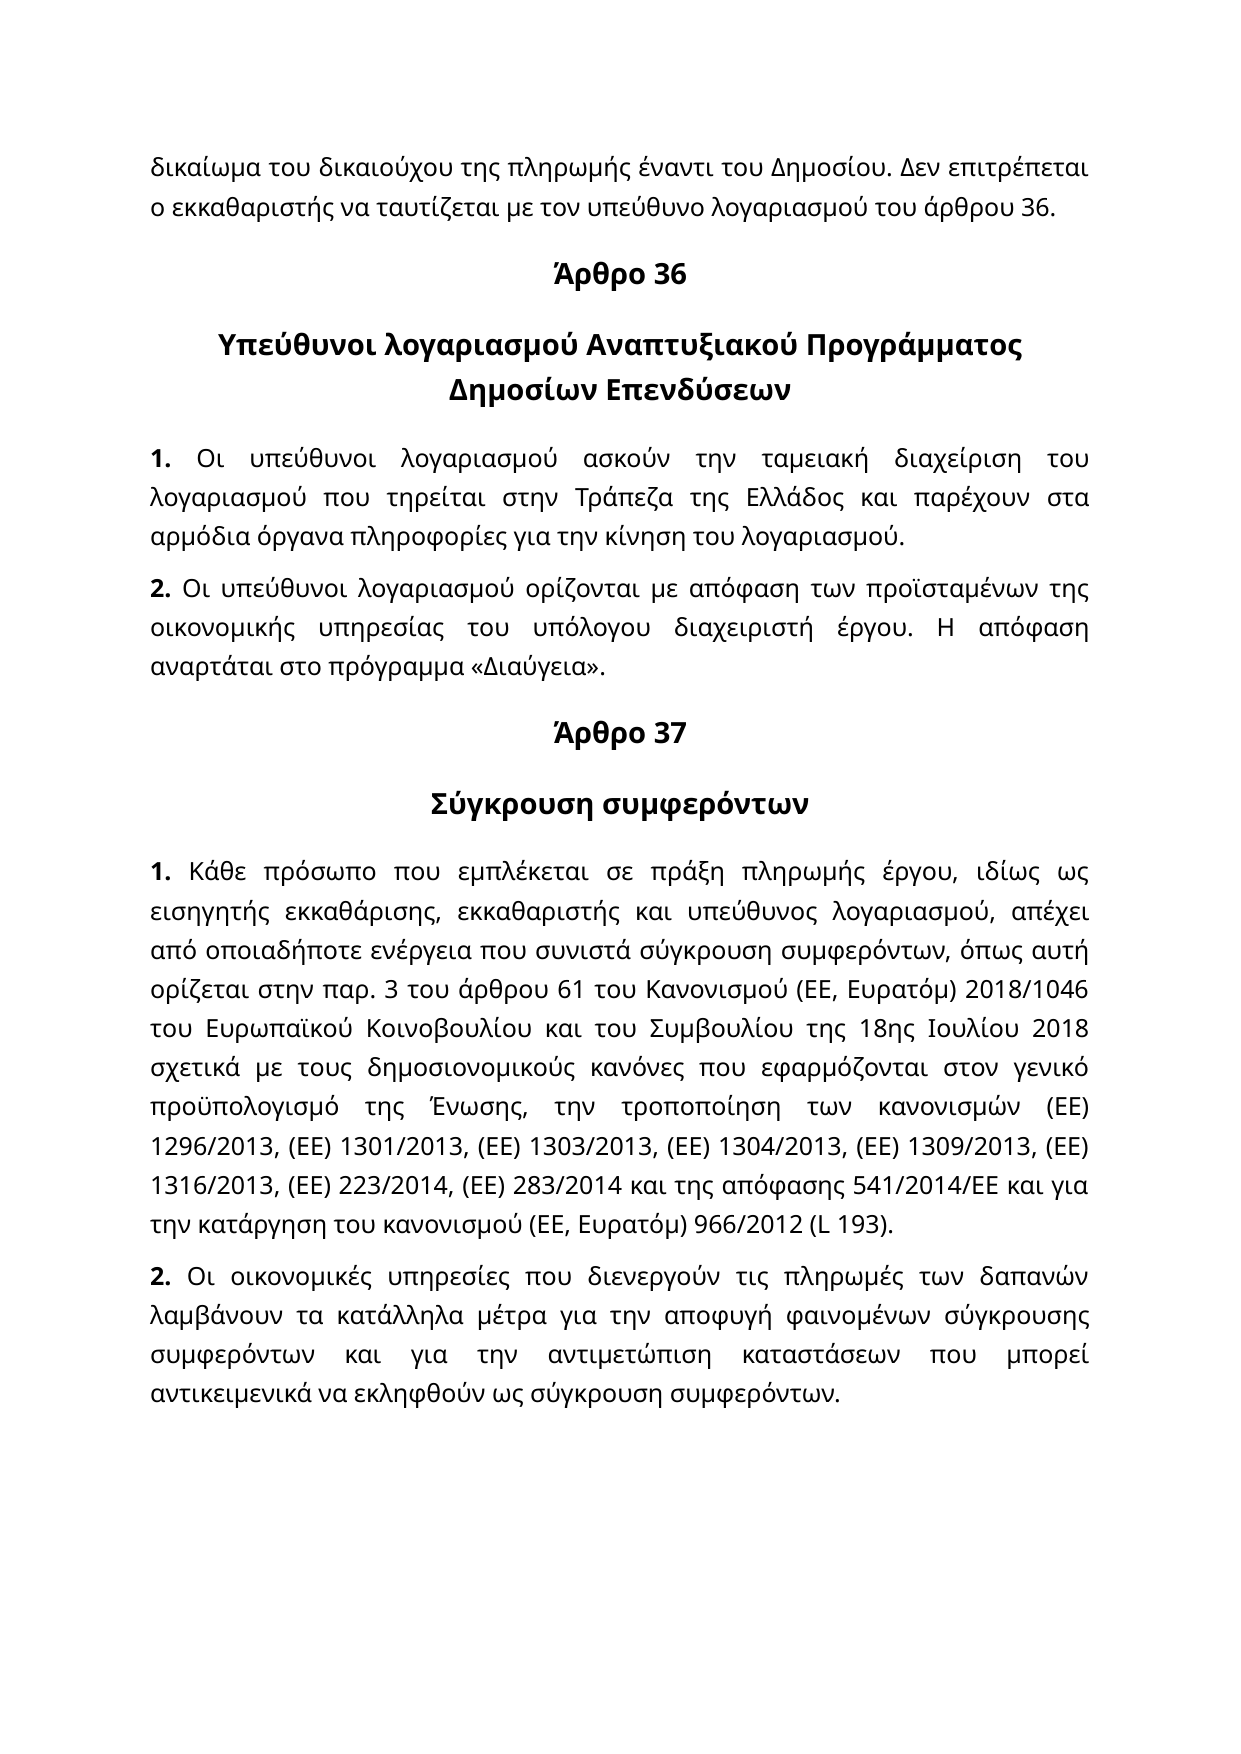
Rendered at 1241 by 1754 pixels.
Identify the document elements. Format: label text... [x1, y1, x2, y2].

text 1. Κάθε πρόσωπο που εμπλέκεται σε πράξη πληρωμής έργου, ιδίως ως εισηγητής εκκαθάρισης, εκκαθαριστής και υπεύθυνος λογαριασμού, απέχει από οποιαδήποτε ενέργεια που συνιστά σύγκρουση συμφερόντων, όπως αυτή ορίζεται στην παρ. 3 του άρθρου 61 του Κανονισμού (ΕΕ, Ευρατόμ) 2018/1046 του Ευρωπαϊκού Κοινοβουλίου και του Συμβουλίου της 18ης Ιουλίου 2018 σχετικά με τους δημοσιονομικούς κανόνες που εφαρμόζονται στον γενικό προϋπολογισμό της Ένωσης, την τροποποίηση των κανονισμών (ΕΕ) 1296/2013, (ΕΕ) 1301/2013, (ΕΕ) 1303/2013, (ΕΕ) 1304/2013, (ΕΕ) 1309/2013, (ΕΕ) 1316/2013, (ΕΕ) 223/2014, (ΕΕ) 283/2014 και της απόφασης 541/2014/ΕΕ και για την κατάργηση του κανονισμού (ΕΕ, Ευρατόμ) 966/2012 (L 193). [150, 854, 1090, 1241]
text 1. Οι υπεύθυνοι λογαριασμού ασκούν την ταμειακή διαχείριση του λογαριασμού που τηρείται στην Τράπεζα της Ελλάδος και παρέχουν στα αρμόδια όργανα πληροφορίες για την κίνηση του λογαριασμού. [150, 440, 1090, 553]
subtitle Υπεύθυνοι λογαριασμού Αναπτυξιακού Προγράμματος Δημοσίων Επενδύσεων [150, 324, 1090, 409]
subtitle Άρθρο 37 [150, 713, 1090, 752]
text δικαίωμα του δικαιούχου της πληρωμής έναντι του Δημοσίου. Δεν επιτρέπεται ο εκκαθαριστής να ταυτίζεται με τον υπεύθυνο λογαριασμού του άρθρου 36. [150, 150, 1090, 223]
subtitle Άρθρο 36 [150, 253, 1090, 293]
text 2. Οι υπεύθυνοι λογαριασμού ορίζονται με απόφαση των προϊσταμένων της οικονομικής υπηρεσίας του υπόλογου διαχειριστή έργου. Η απόφαση αναρτάται στο πρόγραμμα «Διαύγεια». [150, 570, 1090, 683]
subtitle Σύγκρουση συμφερόντων [150, 783, 1090, 823]
text 2. Οι οικονομικές υπηρεσίες που διενεργούν τις πληρωμές των δαπανών λαμβάνουν τα κατάλληλα μέτρα για την αποφυγή φαινομένων σύγκρουσης συμφερόντων και για την αντιμετώπιση καταστάσεων που μπορεί αντικειμενικά να εκληφθούν ως σύγκρουση συμφερόντων. [150, 1258, 1090, 1410]
